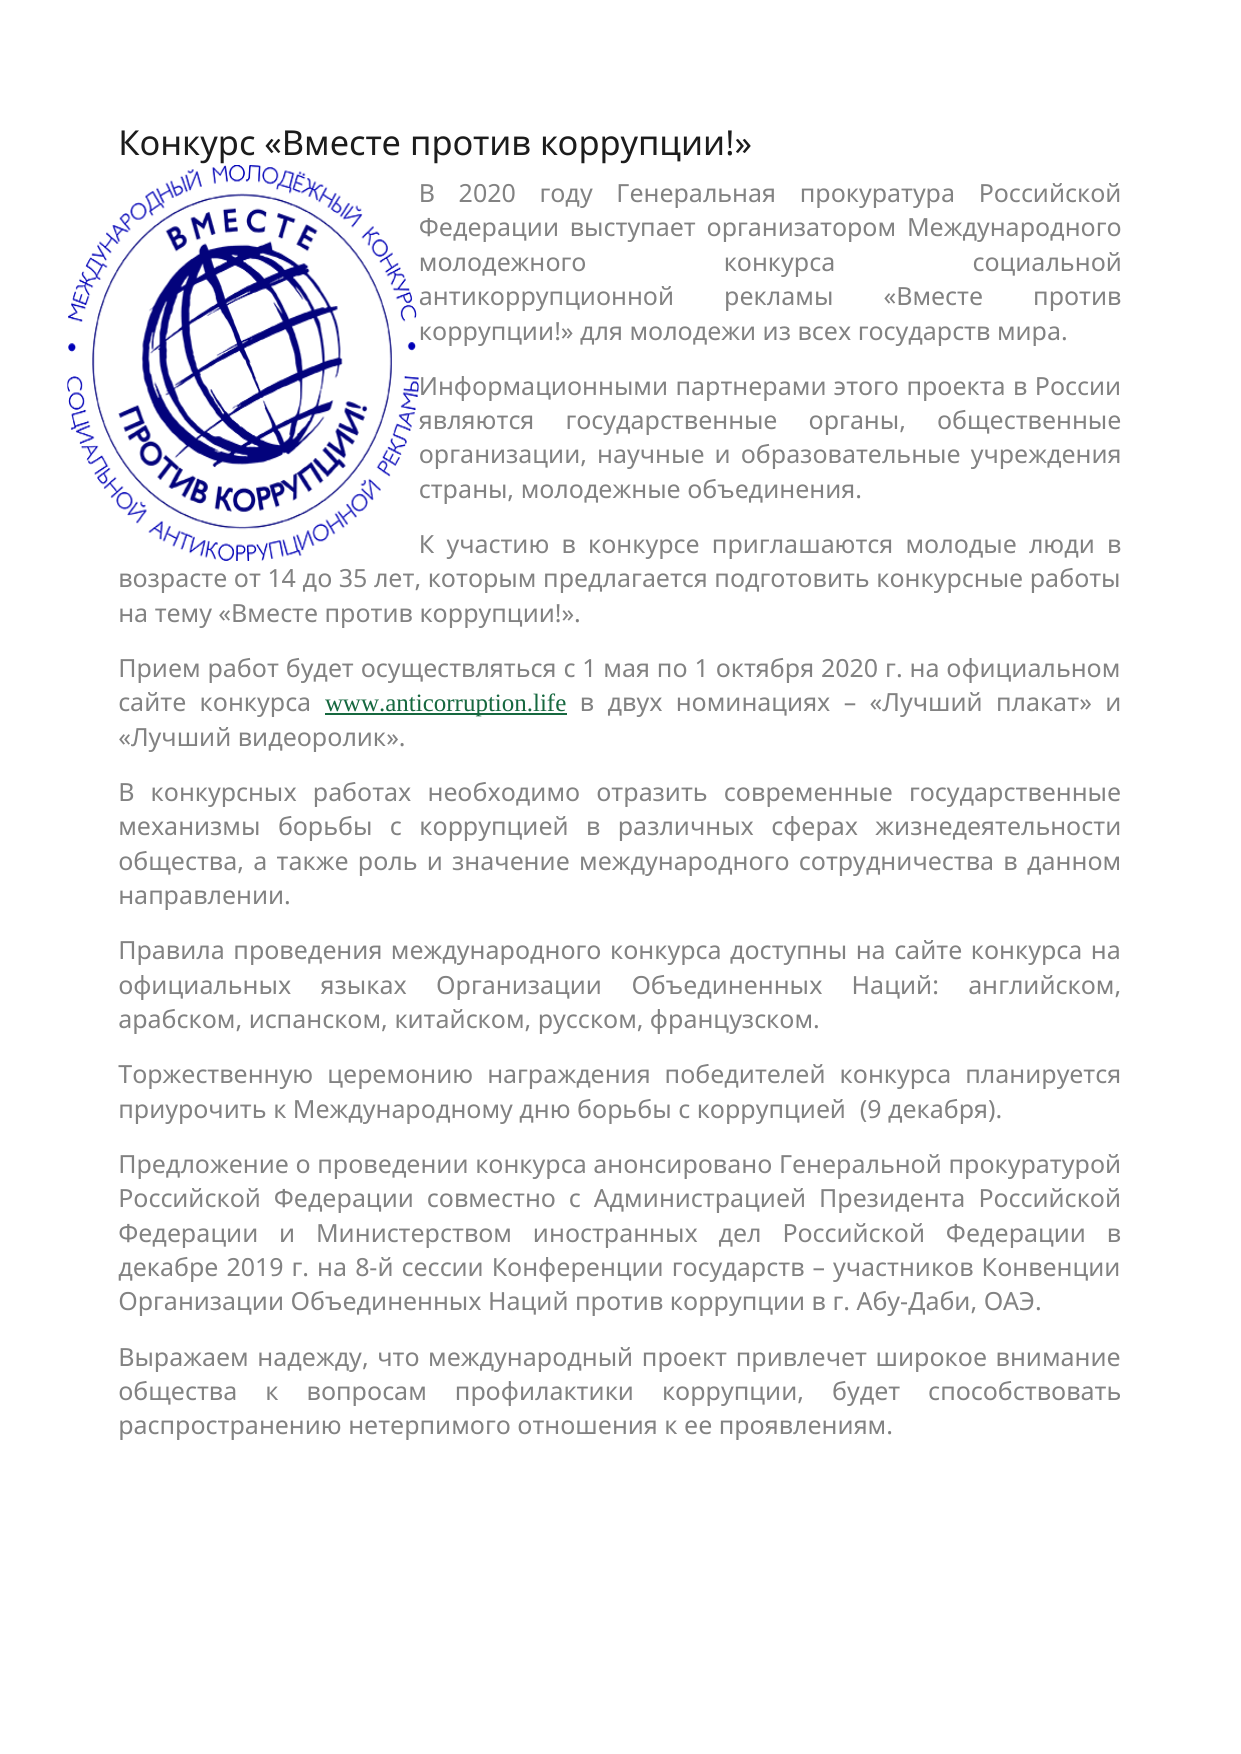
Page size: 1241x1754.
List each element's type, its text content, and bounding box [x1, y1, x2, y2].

text Конкурс «Вместе против коррупции!» [118, 118, 1122, 165]
text К участию в конкурсе приглашаются молодые люди в возрасте от 14 до 35 лет, которым предлагается подготовить конкурсные работы на тему «Вместе против коррупции!». [118, 526, 1122, 629]
text [118, 368, 389, 506]
text В 2020 году Генеральная прокуратура Российской Федерации выступает организатором Международного молодежного конкурса социальной антикоррупционной рекламы «Вместе против коррупции!» для молодежи из всех государств мира. [118, 175, 1122, 347]
text Предложение о проведении конкурса анонсировано Генеральной прокуратурой Российской Федерации совместно с Администрацией Президента Российской Федерации и Министерством иностранных дел Российской Федерации в декабре 2019 г. на 8-й сессии Конференции государств – участников Конвенции Организации Объединенных Наций против коррупции в г. Абу-Даби, ОАЭ. [118, 1146, 1122, 1318]
text Торжественную церемонию награждения победителей конкурса планируется приурочить к Международному дню борьбы с коррупцией (9 декабря). [118, 1057, 1122, 1125]
text В конкурсных работах необходимо отразить современные государственные механизмы борьбы с коррупцией в различных сферах жизнедеятельности общества, а также роль и значение международного сотрудничества в данном направлении. [118, 774, 1122, 912]
text Правила проведения международного конкурса доступны на сайте конкурса на официальных языках Организации Объединенных Наций: английском, арабском, испанском, китайском, русском, французском. [118, 933, 1122, 1036]
text Выражаем надежду, что международный проект привлечет широкое внимание общества к вопросам профилактики коррупции, будет способствовать распространению нетерпимого отношения к ее проявлениям. [118, 1339, 1122, 1442]
text Прием работ будет осуществляться с 1 мая по 1 октября 2020 г. на официальном сайте конкурса www.anticorruption.life в двух номинациях – «Лучший плакат» и «Лучший видеоролик». [118, 650, 1122, 753]
text Информационными партнерами этого проекта в России являются государственные органы, общественные организации, научные и образовательные учреждения страны, молодежные объединения. [320, 368, 1122, 506]
